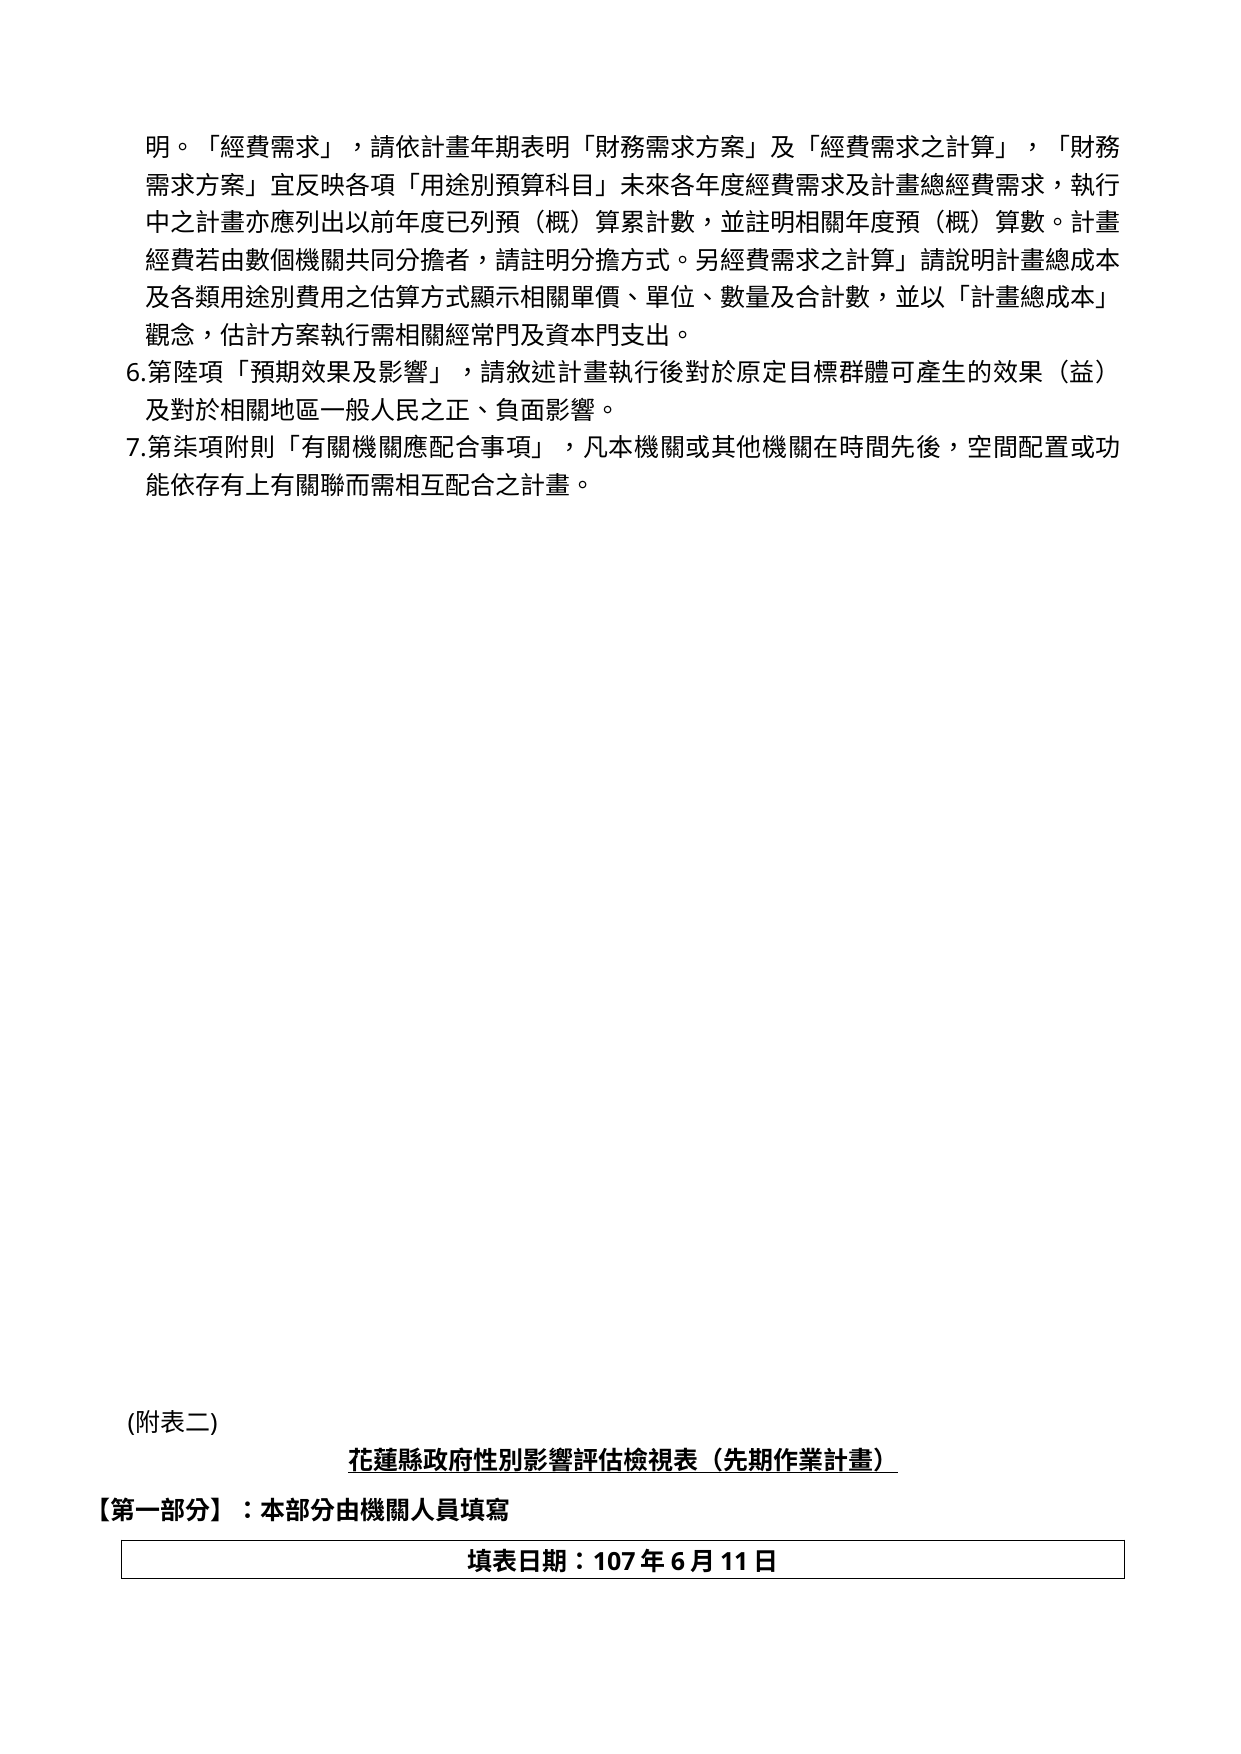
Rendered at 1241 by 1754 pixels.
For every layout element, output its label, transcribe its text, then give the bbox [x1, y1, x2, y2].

table_header 填寫說明： 1.第壹項中「未來環境預測」，請進行相關社會、經濟、政治、實質及科技發展等外部環境變遷趨勢分析，預測目標年度相關服務及業務發展需要，指出所面臨的壓力、機會與威脅，並檢討、預測組織內部資源及各部門作業能力，了解其優、缺點及應付外部環境挑戰與機會能力；前述內部資源包括組織結構、人力、物力、財力、資源、技術及時間等因素。「問題評析」，請依內、外環境分析結果，評析「現有及理想服務水準」暨「未來可能與理想服務水準」的差距，並界定未來問題之內容、特性、範圍、程度、影響地區、對象、數量及變化趨勢。 2.第貳項中「目標說明」，請說明所欲達成之中程計畫目標，並敘述計畫服務之對象、範圍、數量及人口特性；「預期績效指標及評估基準」，請將計畫目標轉化為具體、容易衡量之預期服務水準指標及評估基準。 3.第參項請進行「既有策略、政策及方案內容摘要」說明及「執行檢討」，作為進一步研（修）訂計畫之依據。 4.第肆項「實施策略及方法」，請依據計畫分析所選定之中（長）程計畫，敘述其「計畫內容及地點」、「分期（年）實施策略」、「主要工作項目」暨「實施步驟方法與分工」，前述實施步驟及方法亦即「分期（年）實施計畫」。 5.第伍項「所需資源說明」，請對於計畫執行所需各類人力、物力及財力等資源執行總說明。「經費需求」，請依計畫年期表明「財務需求方案」及「經費需求之計算」，「財務需求方案」宜反映各項「用途別預算科目」未來各年度經費需求及計畫總經費需求，執行中之計畫亦應列出以前年度已列預（概）算累計數，並註明相關年度預（概）算數。計畫經費若由數個機關共同分擔者，請註明分擔方式。另經費需求之計算」請說明計畫總成本及各類用途別費用之估算方式顯示相關單價、單位、數量及合計數，並以「計畫總成本」觀念，估計方案執行需相關經常門及資本門支出。 6.第陸項「預期效果及影響」，請敘述計畫執行後對於原定目標群體可產生的效果（益）及對於相關地區一般人民之正、負面影響。 7.第柒項附則「有關機關應配合事項」，凡本機關或其他機關在時間先後，空間配置或功能依存有上有關聯而需相互配合之計畫。 (附表二) 花蓮縣政府性別影響評估檢視表（先期作業計畫） 【第一部分】：本部分由機關人員填寫 【第三部分－評估結果】：本部分由機關人員填寫 [118, 127, 1128, 1579]
table_header 填表日期：107年6月11日 [122, 1541, 1124, 1578]
